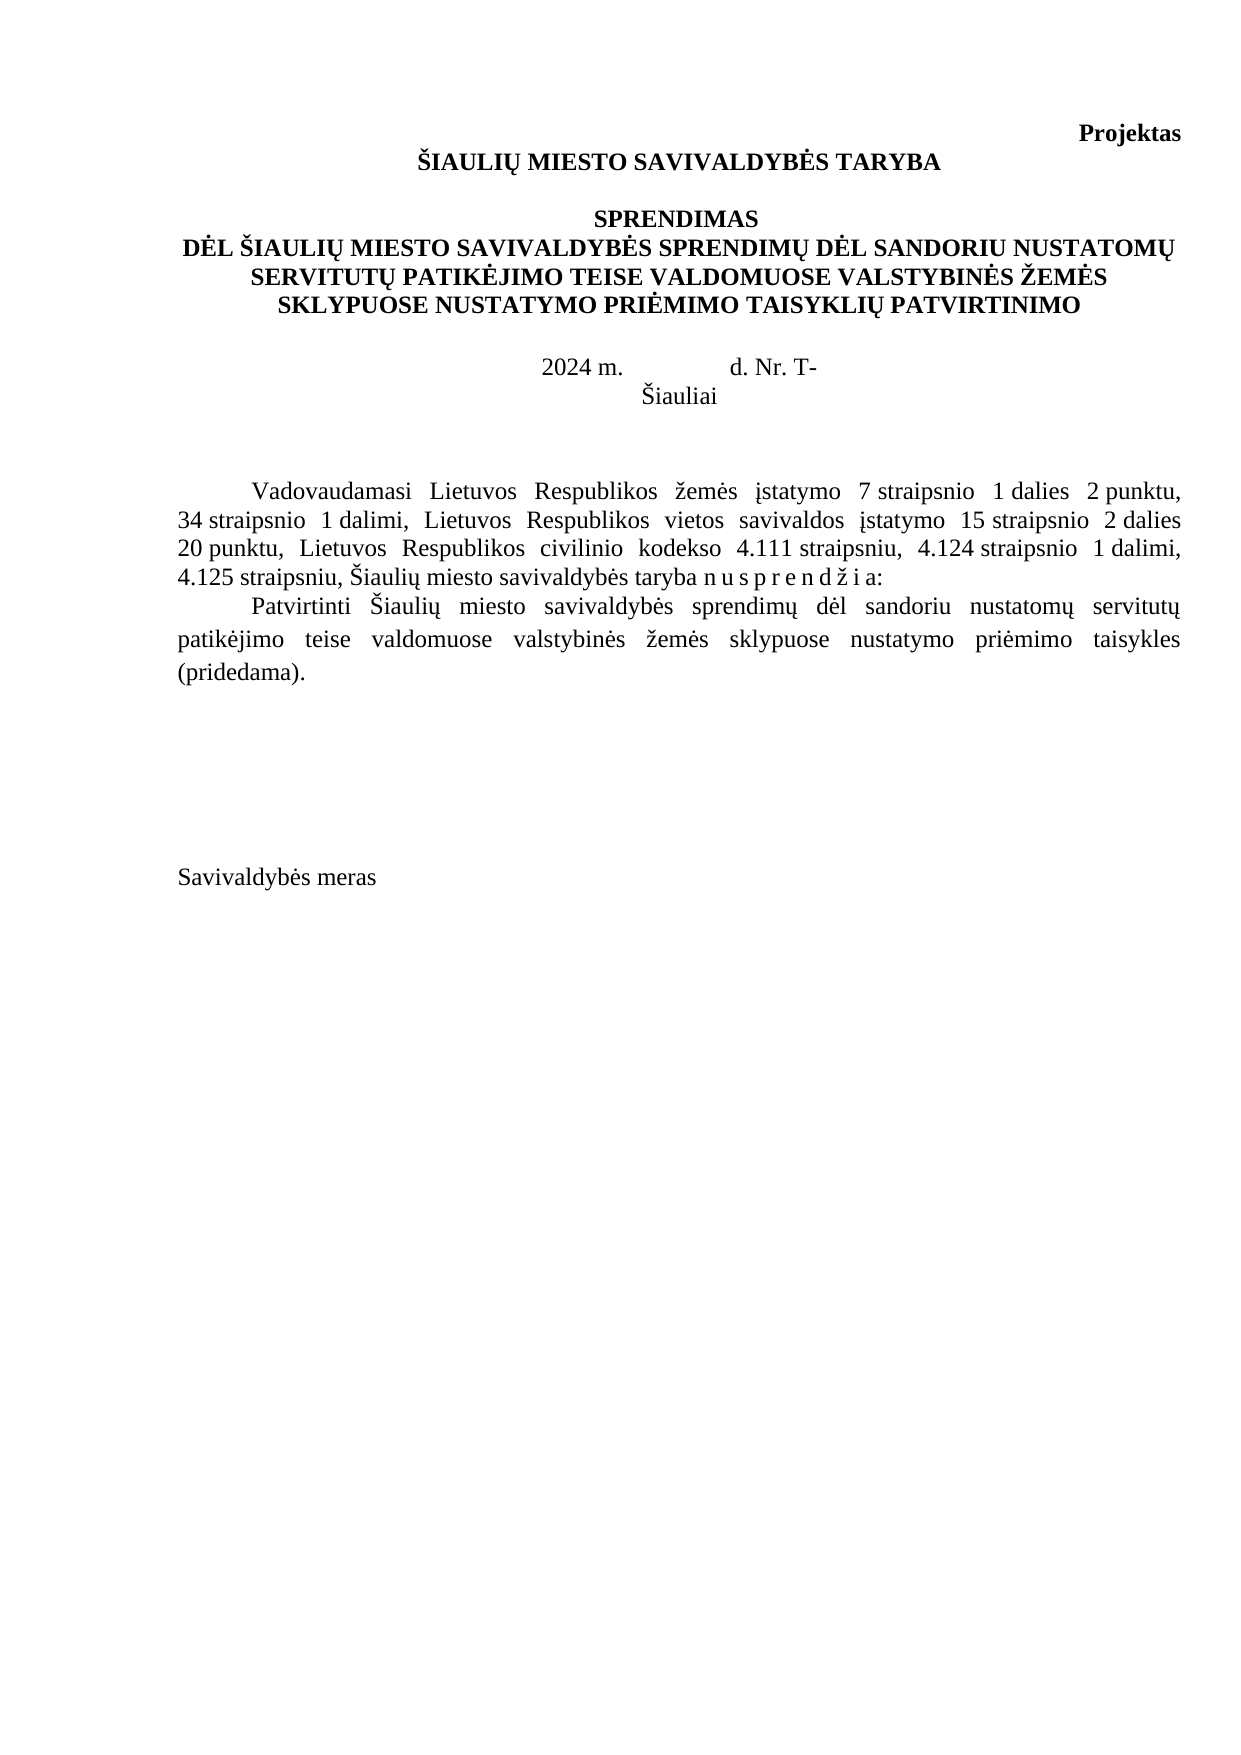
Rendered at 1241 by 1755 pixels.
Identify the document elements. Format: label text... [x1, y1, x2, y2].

text Patvirtinti Šiaulių miesto savivaldybės sprendimų dėl sandoriu nustatomų servitutų patikėjimo teise valdomuose valstybinės žemės sklypuose nustatymo priėmimo taisykles (pridedama). [177, 591, 1181, 686]
text Projektas [177, 118, 1181, 147]
text Savivaldybės meras [177, 862, 1181, 891]
text DĖL šiaulių miesto savivaldybės sprendimų dėl sandoriu nustatomų servitutų patikėjimo teise valdomuose valstybinės žemės sklypuose nustatymo priėmimo TAISYKLIŲ PATVIRTINIMO [177, 233, 1181, 319]
text ŠIAULIŲ MIESTO SAVIVALDYBĖS TARYBA SPRENDIMAS [177, 147, 1181, 233]
text Vadovaudamasi Lietuvos Respublikos žemės įstatymo 7 straipsnio 1 dalies 2 punktu, 34 straipsnio 1 dalimi, Lietuvos Respublikos vietos savivaldos įstatymo 15 straipsnio 2 dalies 20 punktu, Lietuvos Respublikos civilinio kodekso 4.111 straipsniu, 4.124 straipsnio 1 dalimi, 4.125 straipsniu, Šiaulių miesto savivaldybės taryba nusprendžia: [177, 476, 1181, 591]
text 2024 m. d. Nr. T- Šiauliai [177, 352, 1181, 410]
